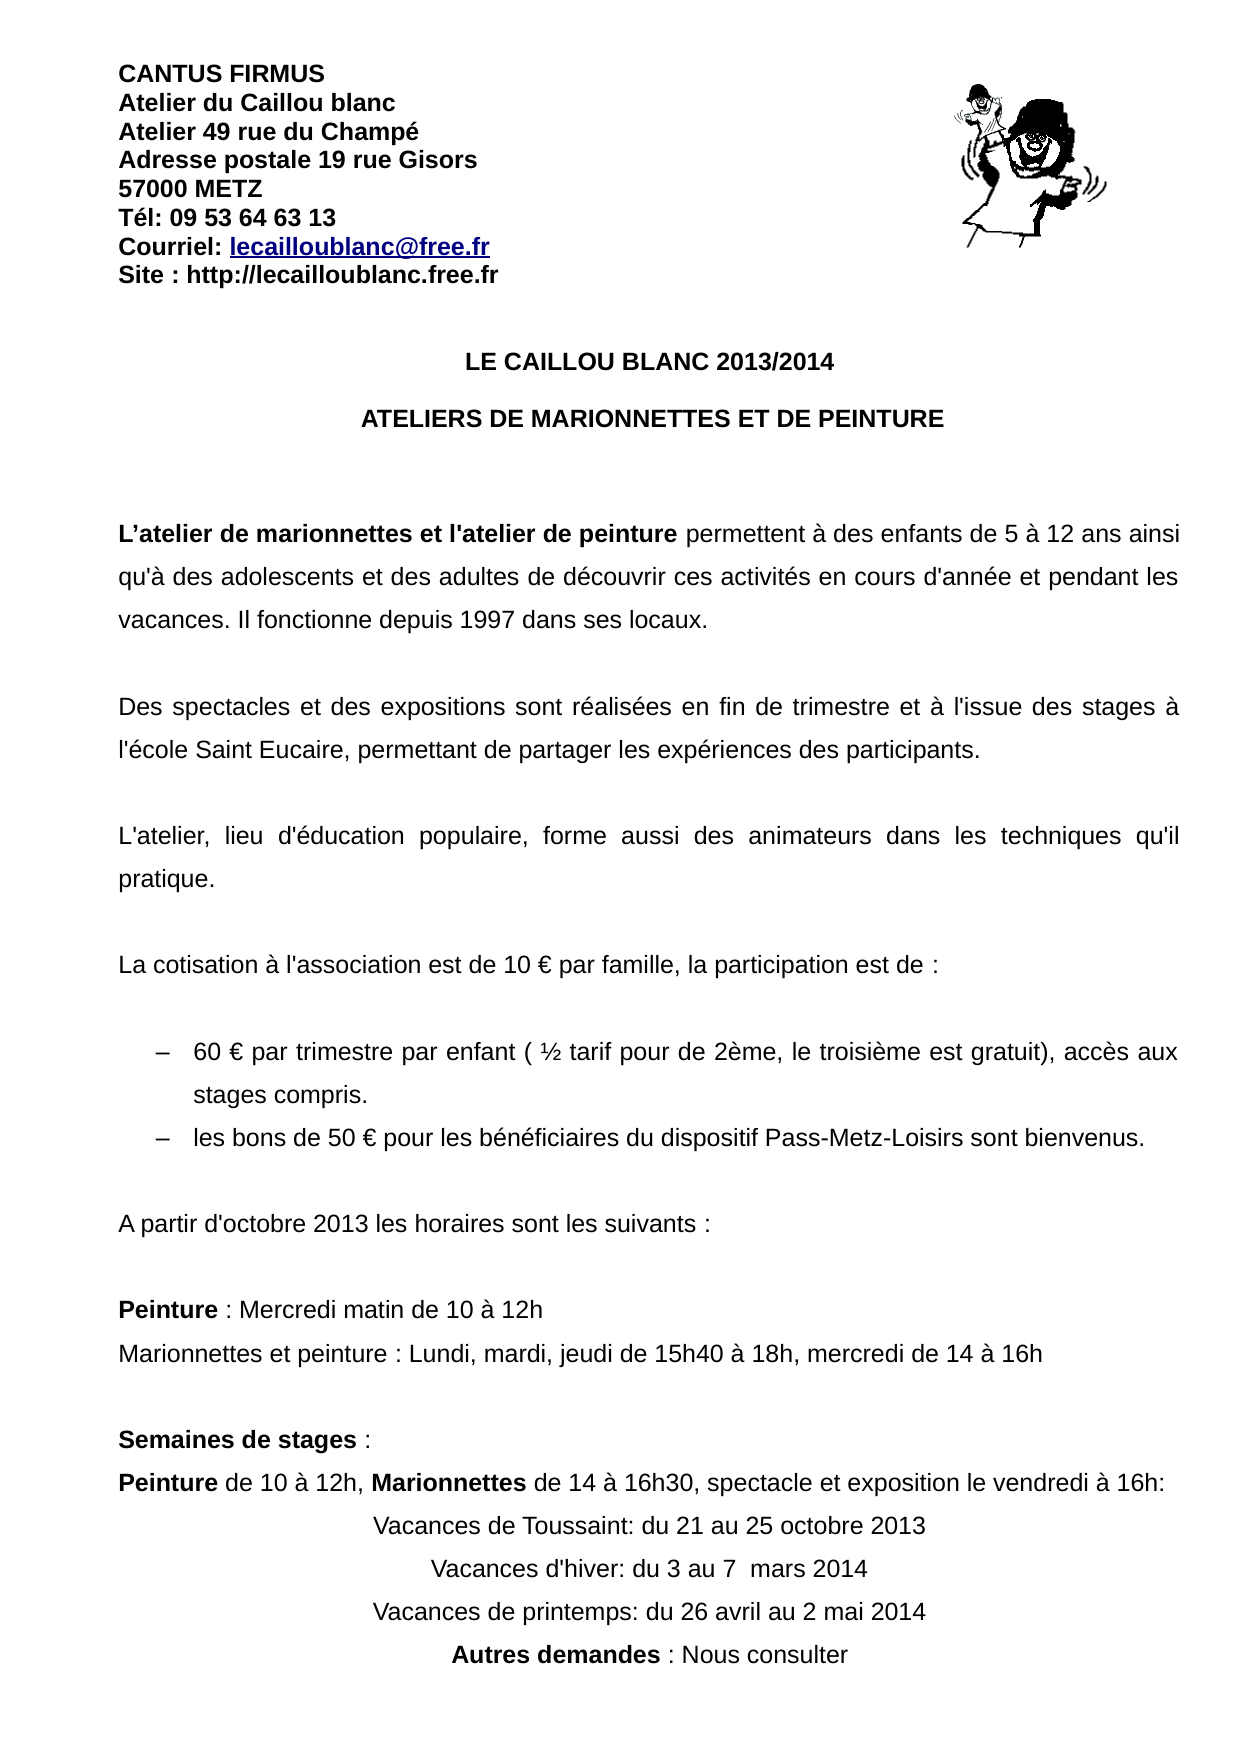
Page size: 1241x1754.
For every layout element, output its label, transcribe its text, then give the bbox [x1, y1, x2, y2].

list les bons de 50 € pour les bénéficiaires du dispositif Pass-Metz-Loisirs sont bienvenus. [156, 1123, 1181, 1152]
text Marionnettes et peinture : Lundi, mardi, jeudi de 15h40 à 18h, mercredi de 14 à 16h [118, 1339, 1181, 1367]
text Site : http://lecailloublanc.free.fr [118, 260, 1181, 289]
text A partir d'octobre 2013 les horaires sont les suivants : [118, 1209, 1181, 1238]
text [1120, 145, 1181, 174]
text Vacances d'hiver: du 3 au 7 mars 2014 [118, 1554, 1181, 1583]
text [1120, 174, 1181, 203]
text LE CAILLOU BLANC 2013/2014 [118, 347, 1181, 375]
text L'atelier, lieu d'éducation populaire, forme aussi des animateurs dans les techniques qu'il pratique. [118, 821, 1181, 893]
text Des spectacles et des expositions sont réalisées en fin de trimestre et à l'issue des stages à l'école Saint Eucaire, permettant de partager les expériences des participants. [118, 692, 1181, 763]
picture [942, 70, 1120, 264]
text L’atelier de marionnettes et l'atelier de peinture permettent à des enfants de 5 à 12 ans ainsi qu'à des adolescents et des adultes de découvrir ces activités en cours d'année et pendant les vacances. Il fonctionne depuis 1997 dans ses locaux. [118, 519, 1181, 634]
text [1120, 203, 1181, 232]
text [1120, 88, 1181, 117]
text [1120, 232, 1181, 260]
text Courriel: lecailloublanc@free.fr [118, 232, 942, 260]
text Atelier 49 rue du Champé [118, 117, 942, 145]
text ATELIERS DE MARIONNETTES ET DE PEINTURE [118, 404, 1181, 433]
text Vacances de printemps: du 26 avril au 2 mai 2014 [118, 1597, 1181, 1626]
text [1120, 117, 1181, 145]
text La cotisation à l'association est de 10 € par famille, la participation est de : [118, 950, 1181, 979]
text Autres demandes : Nous consulter [118, 1641, 1181, 1669]
text CANTUS FIRMUS [118, 59, 1181, 88]
text 57000 METZ [118, 174, 942, 203]
text Peinture : Mercredi matin de 10 à 12h [118, 1296, 1181, 1324]
text Atelier du Caillou blanc [118, 88, 942, 117]
list 60 € par trimestre par enfant ( ½ tarif pour de 2ème, le troisième est gratuit), accès aux stages compris. [156, 1037, 1181, 1108]
text Semaines de stages : [118, 1425, 1181, 1454]
text Tél: 09 53 64 63 13 [118, 203, 942, 232]
text Vacances de Toussaint: du 21 au 25 octobre 2013 [118, 1511, 1181, 1540]
text Peinture de 10 à 12h, Marionnettes de 14 à 16h30, spectacle et exposition le vendredi à 16h: [118, 1468, 1181, 1497]
text Adresse postale 19 rue Gisors [118, 145, 942, 174]
